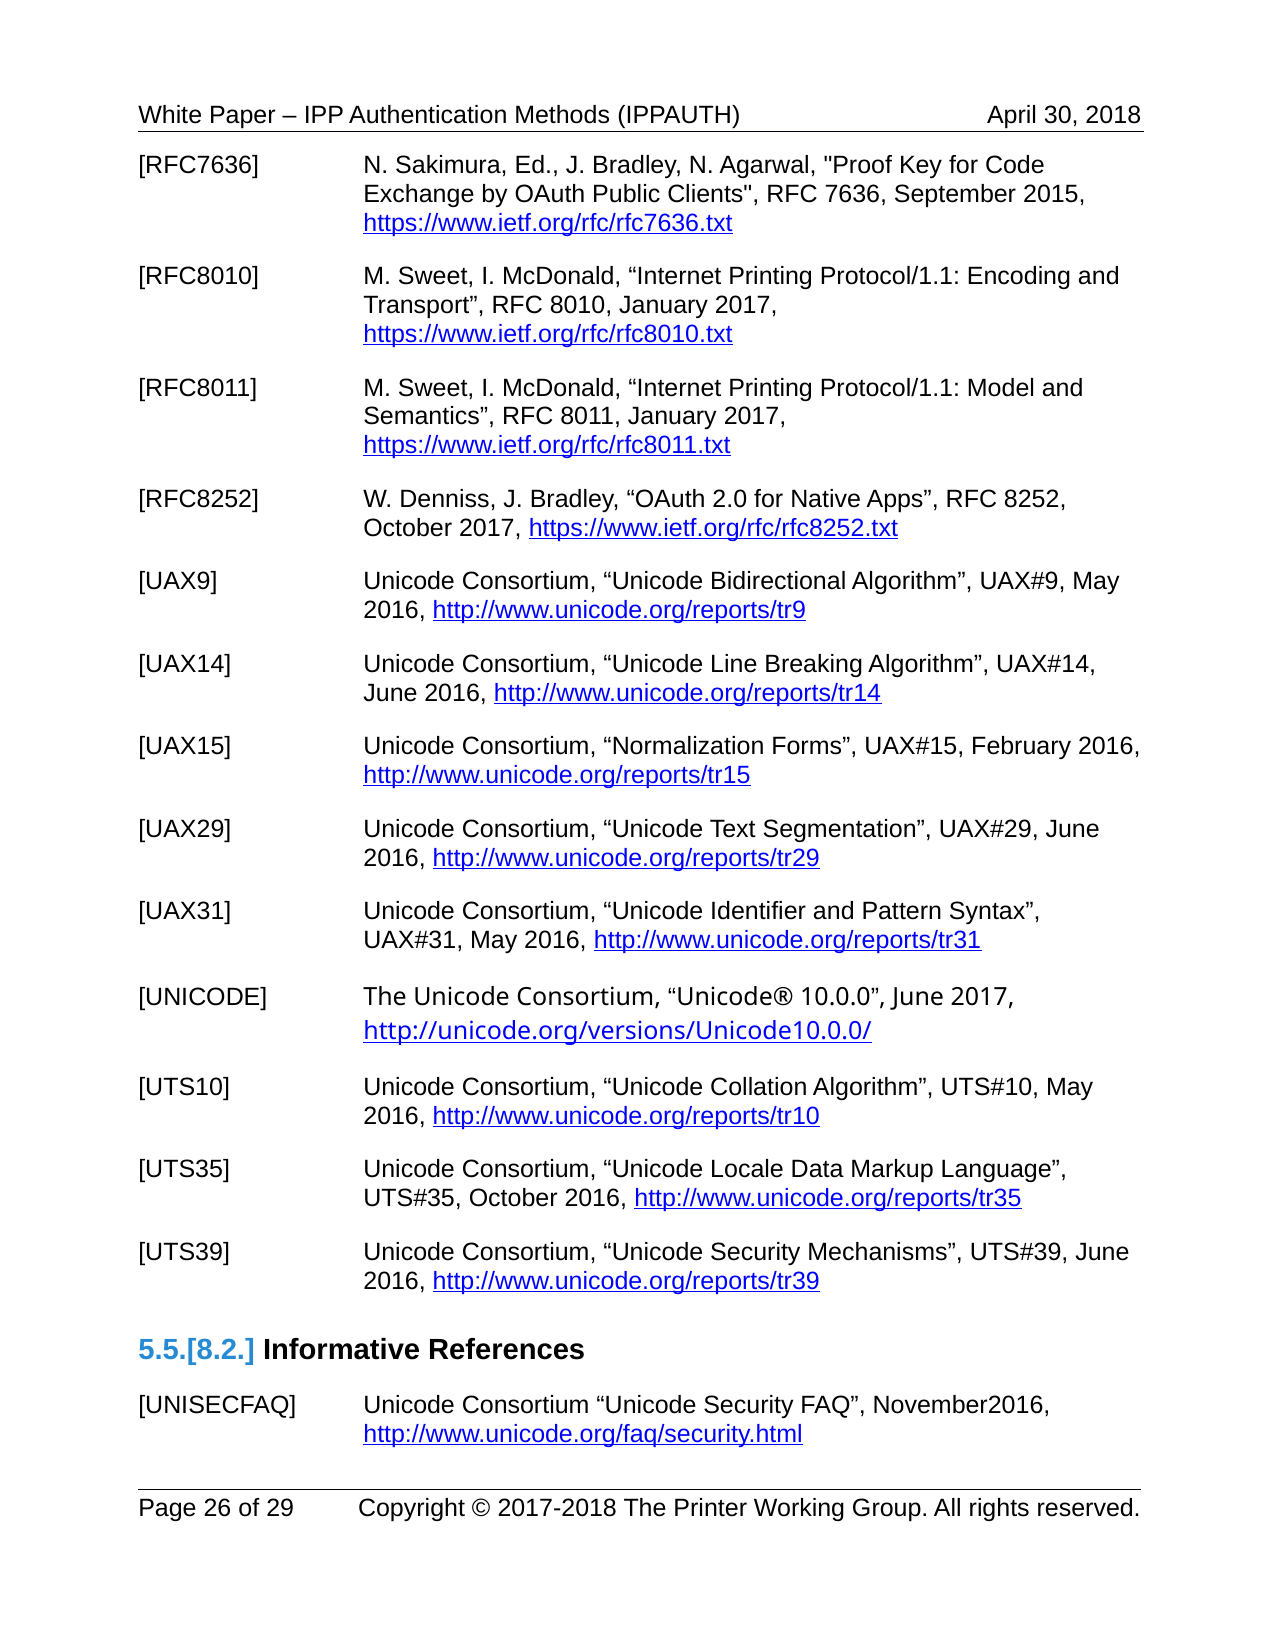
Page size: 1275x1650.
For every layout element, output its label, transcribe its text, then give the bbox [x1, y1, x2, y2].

text [UNISECFAQ] Unicode Consortium “Unicode Security FAQ”, November2016, http://www.unicode.org/faq/security.html [138, 1390, 1144, 1448]
text [UAX31] Unicode Consortium, “Unicode Identifier and Pattern Syntax”, UAX#31, May 2016, http://www.unicode.org/reports/tr31 [138, 896, 1144, 954]
text [RFC8011] M. Sweet, I. McDonald, “Internet Printing Protocol/1.1: Model and Semantics”, RFC 8011, January 2017, https://www.ietf.org/rfc/rfc8011.txt [138, 372, 1144, 459]
text [UAX29] Unicode Consortium, “Unicode Text Segmentation”, UAX#29, June 2016, http://www.unicode.org/reports/tr29 [138, 814, 1144, 871]
text [RFC8252] W. Denniss, J. Bradley, “OAuth 2.0 for Native Apps”, RFC 8252, October 2017, https://www.ietf.org/rfc/rfc8252.txt [138, 484, 1144, 541]
text [RFC8010] M. Sweet, I. McDonald, “Internet Printing Protocol/1.1: Encoding and Transport”, RFC 8010, January 2017, https://www.ietf.org/rfc/rfc8010.txt [138, 261, 1144, 347]
text [UTS39] Unicode Consortium, “Unicode Security Mechanisms”, UTS#39, June 2016, http://www.unicode.org/reports/tr39 [138, 1237, 1144, 1294]
text [UTS35] Unicode Consortium, “Unicode Locale Data Markup Language”, UTS#35, October 2016, http://www.unicode.org/reports/tr35 [138, 1154, 1144, 1212]
text [RFC7636] N. Sakimura, Ed., J. Bradley, N. Agarwal, "Proof Key for Code Exchange by OAuth Public Clients", RFC 7636, September 2015, https://www.ietf.org/rfc/rfc7636.txt [138, 150, 1144, 236]
text [UAX15] Unicode Consortium, “Normalization Forms”, UAX#15, February 2016, http://www.unicode.org/reports/tr15 [138, 731, 1144, 789]
text [UAX9] Unicode Consortium, “Unicode Bidirectional Algorithm”, UAX#9, May 2016, http://www.unicode.org/reports/tr9 [138, 566, 1144, 624]
text [UAX14] Unicode Consortium, “Unicode Line Breaking Algorithm”, UAX#14, June 2016, http://www.unicode.org/reports/tr14 [138, 649, 1144, 706]
text [UNICODE] The Unicode Consortium, “Unicode® 10.0.0”, June 2017, http://unicode.org/versions/Unicode10.0.0/ [138, 979, 1144, 1047]
text [UTS10] Unicode Consortium, “Unicode Collation Algorithm”, UTS#10, May 2016, http://www.unicode.org/reports/tr10 [138, 1072, 1144, 1129]
subtitle Informative References [138, 1332, 1144, 1365]
